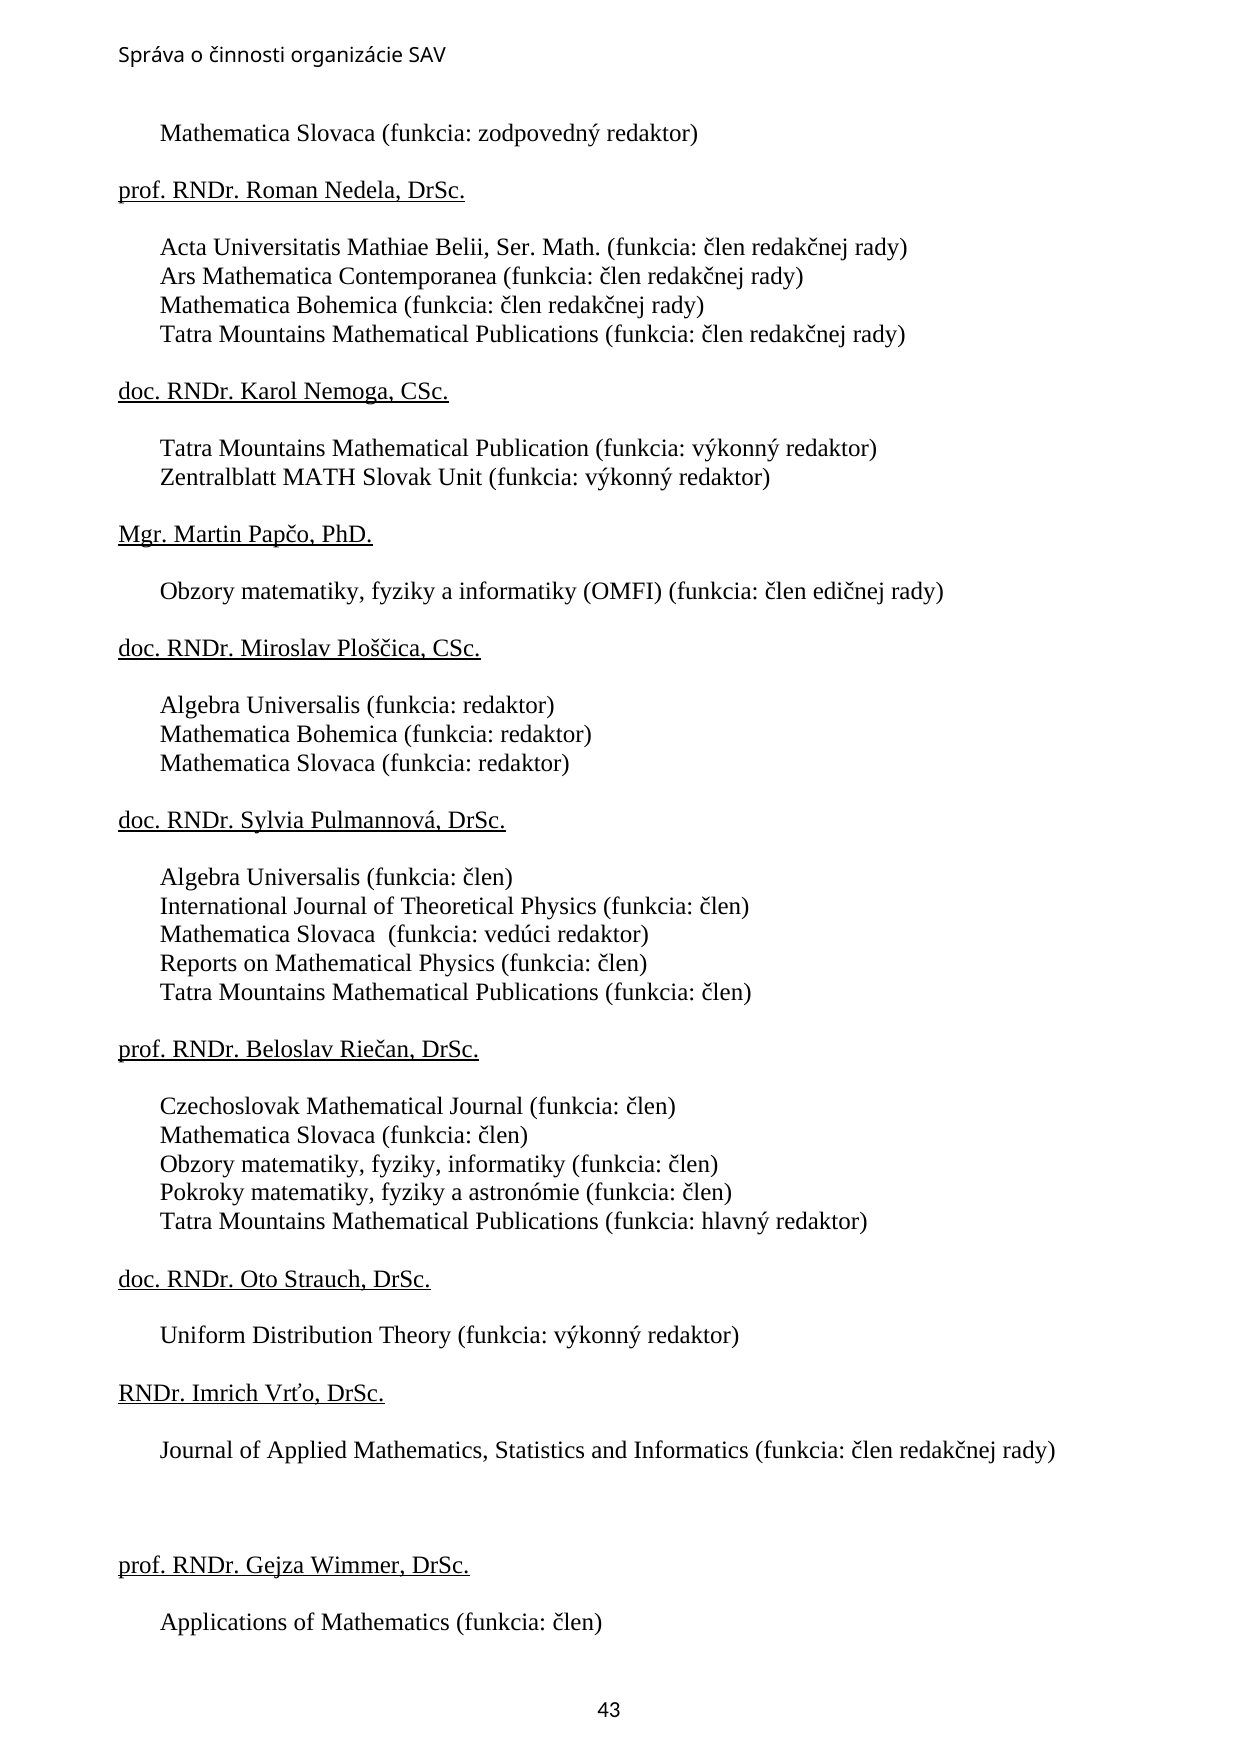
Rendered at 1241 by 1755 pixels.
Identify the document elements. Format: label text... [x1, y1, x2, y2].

text prof. RNDr. Roman Nedela, DrSc. [118, 176, 1122, 232]
text RNDr. Imrich Vrťo, DrSc. [118, 1378, 1122, 1435]
text Tatra Mountains Mathematical Publications (funkcia: člen redakčnej rady) [159, 319, 1122, 376]
text prof. RNDr. Gejza Wimmer, DrSc. [118, 1550, 1122, 1607]
text Zentralblatt MATH Slovak Unit (funkcia: výkonný redaktor) [159, 462, 1122, 519]
text Algebra Universalis (funkcia: člen) [159, 862, 1122, 891]
text Uniform Distribution Theory (funkcia: výkonný redaktor) [159, 1321, 1122, 1378]
text Tatra Mountains Mathematical Publication (funkcia: výkonný redaktor) [159, 433, 1122, 462]
text Reports on Mathematical Physics (funkcia: člen) [159, 948, 1122, 977]
text doc. RNDr. Miroslav Ploščica, CSc. [118, 633, 1122, 690]
text Czechoslovak Mathematical Journal (funkcia: člen) [159, 1091, 1122, 1120]
text Mgr. Martin Papčo, PhD. [118, 519, 1122, 576]
text Algebra Universalis (funkcia: redaktor) [159, 690, 1122, 719]
text Ars Mathematica Contemporanea (funkcia: člen redakčnej rady) [159, 261, 1122, 290]
text Tatra Mountains Mathematical Publications (funkcia: člen) [159, 977, 1122, 1034]
text Obzory matematiky, fyziky, informatiky (funkcia: člen) [159, 1149, 1122, 1177]
text Mathematica Bohemica (funkcia: redaktor) [159, 719, 1122, 748]
text Mathematica Slovaca (funkcia: zodpovedný redaktor) [159, 118, 1122, 176]
text doc. RNDr. Oto Strauch, DrSc. [118, 1264, 1122, 1321]
text Mathematica Bohemica (funkcia: člen redakčnej rady) [159, 290, 1122, 319]
text Applications of Mathematics (funkcia: člen) [159, 1607, 1122, 1635]
text Journal of Applied Mathematics, Statistics and Informatics (funkcia: člen redakčnej rady) [159, 1435, 1122, 1492]
text Acta Universitatis Mathiae Belii, Ser. Math. (funkcia: člen redakčnej rady) [159, 232, 1122, 261]
text Mathematica Slovaca (funkcia: vedúci redaktor) [159, 919, 1122, 948]
text International Journal of Theoretical Physics (funkcia: člen) [159, 891, 1122, 919]
text prof. RNDr. Beloslav Riečan, DrSc. [118, 1034, 1122, 1091]
text Pokroky matematiky, fyziky a astronómie (funkcia: člen) [159, 1177, 1122, 1206]
text doc. RNDr. Karol Nemoga, CSc. [118, 376, 1122, 433]
text Mathematica Slovaca (funkcia: člen) [159, 1120, 1122, 1149]
text Mathematica Slovaca (funkcia: redaktor) [159, 748, 1122, 805]
text Obzory matematiky, fyziky a informatiky (OMFI) (funkcia: člen edičnej rady) [159, 576, 1122, 633]
text doc. RNDr. Sylvia Pulmannová, DrSc. [118, 805, 1122, 862]
text Tatra Mountains Mathematical Publications (funkcia: hlavný redaktor) [159, 1206, 1122, 1264]
